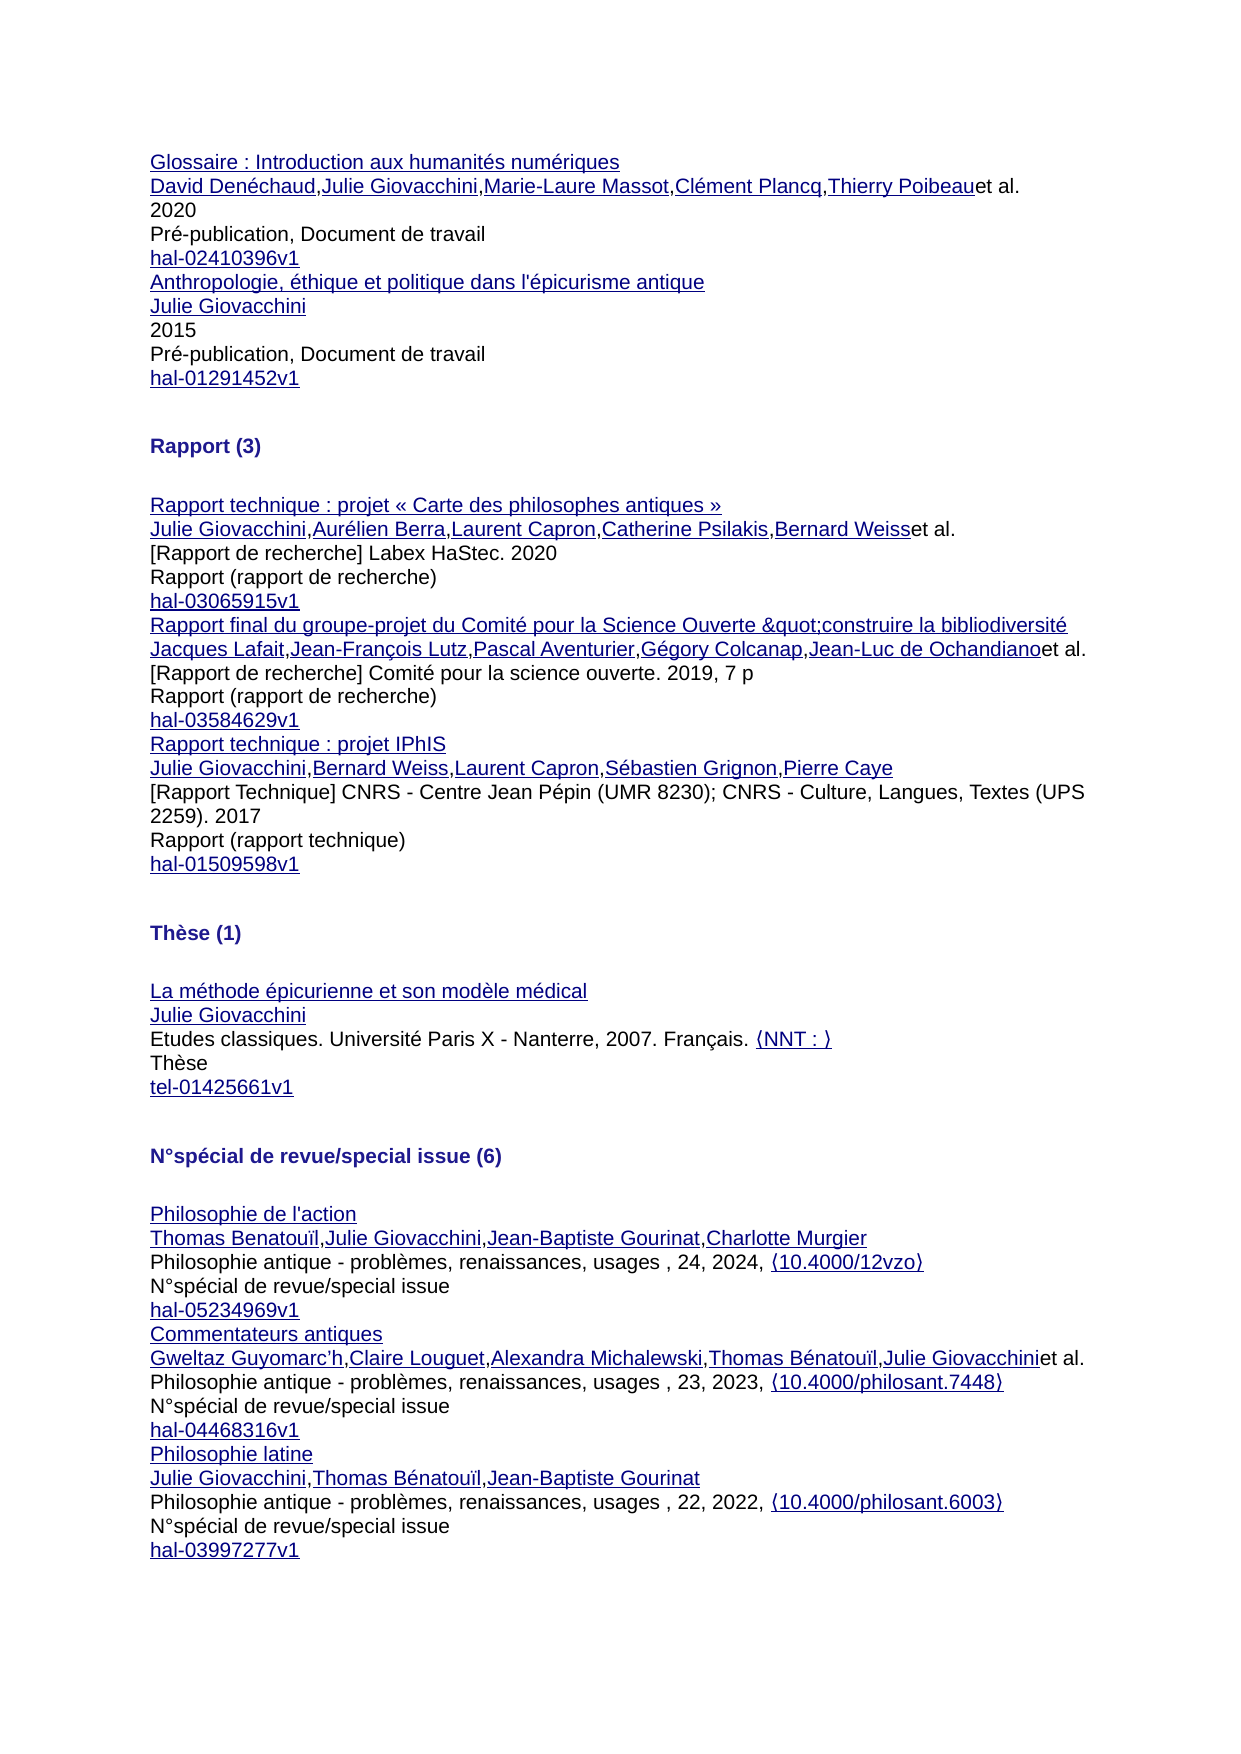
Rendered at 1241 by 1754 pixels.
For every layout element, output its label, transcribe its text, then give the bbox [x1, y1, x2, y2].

table_header Philosophie de l'action Thomas Benatouïl,Julie Giovacchini,Jean-Baptiste Gourinat,Charlotte Murgier Philosophie antique - problèmes, renaissances, usages , 24, 2024, ⟨10.4000/12vzo⟩ N°spécial de revue/special issue hal-05234969v1 [150, 1202, 1090, 1322]
table_cell Rapport final du groupe-projet du Comité pour la Science Ouverte &quot;construire la bibliodiversité Jacques Lafait,Jean-François Lutz,Pascal Aventurier,Gégory Colcanap,Jean-Luc de Ochandianoet al. [Rapport de recherche] Comité pour la science ouverte. 2019, 7 p Rapport (rapport de recherche) hal-03584629v1 [150, 613, 1090, 732]
table_header Glossaire : Introduction aux humanités numériques David Denéchaud,Julie Giovacchini,Marie-Laure Massot,Clément Plancq,Thierry Poibeauet al. 2020 Pré-publication, Document de travail hal-02410396v1 [150, 150, 1090, 270]
subtitle Thèse (1) [150, 921, 1090, 945]
subtitle Rapport (3) [150, 434, 1090, 458]
table_cell Commentateurs antiques Gweltaz Guyomarc’h,Claire Louguet,Alexandra Michalewski,Thomas Bénatouïl,Julie Giovacchiniet al. Philosophie antique - problèmes, renaissances, usages , 23, 2023, ⟨10.4000/philosant.7448⟩ N°spécial de revue/special issue hal-04468316v1 [150, 1322, 1090, 1442]
table_header Rapport technique : projet « Carte des philosophes antiques » Julie Giovacchini,Aurélien Berra,Laurent Capron,Catherine Psilakis,Bernard Weisset al. [Rapport de recherche] Labex HaStec. 2020 Rapport (rapport de recherche) hal-03065915v1 [150, 493, 1090, 612]
subtitle N°spécial de revue/special issue (6) [150, 1144, 1090, 1168]
table_cell Rapport technique : projet IPhIS Julie Giovacchini,Bernard Weiss,Laurent Capron,Sébastien Grignon,Pierre Caye [Rapport Technique] CNRS - Centre Jean Pépin (UMR 8230); CNRS - Culture, Langues, Textes (UPS 2259). 2017 Rapport (rapport technique) hal-01509598v1 [150, 732, 1090, 876]
table_cell Philosophie latine Julie Giovacchini,Thomas Bénatouïl,Jean-Baptiste Gourinat Philosophie antique - problèmes, renaissances, usages , 22, 2022, ⟨10.4000/philosant.6003⟩ N°spécial de revue/special issue hal-03997277v1 [150, 1442, 1090, 1561]
table_cell Anthropologie, éthique et politique dans l'épicurisme antique Julie Giovacchini 2015 Pré-publication, Document de travail hal-01291452v1 [150, 270, 1090, 389]
table_header La méthode épicurienne et son modèle médical Julie Giovacchini Etudes classiques. Université Paris X - Nanterre, 2007. Français. ⟨NNT : ⟩ Thèse tel-01425661v1 [150, 979, 1090, 1099]
